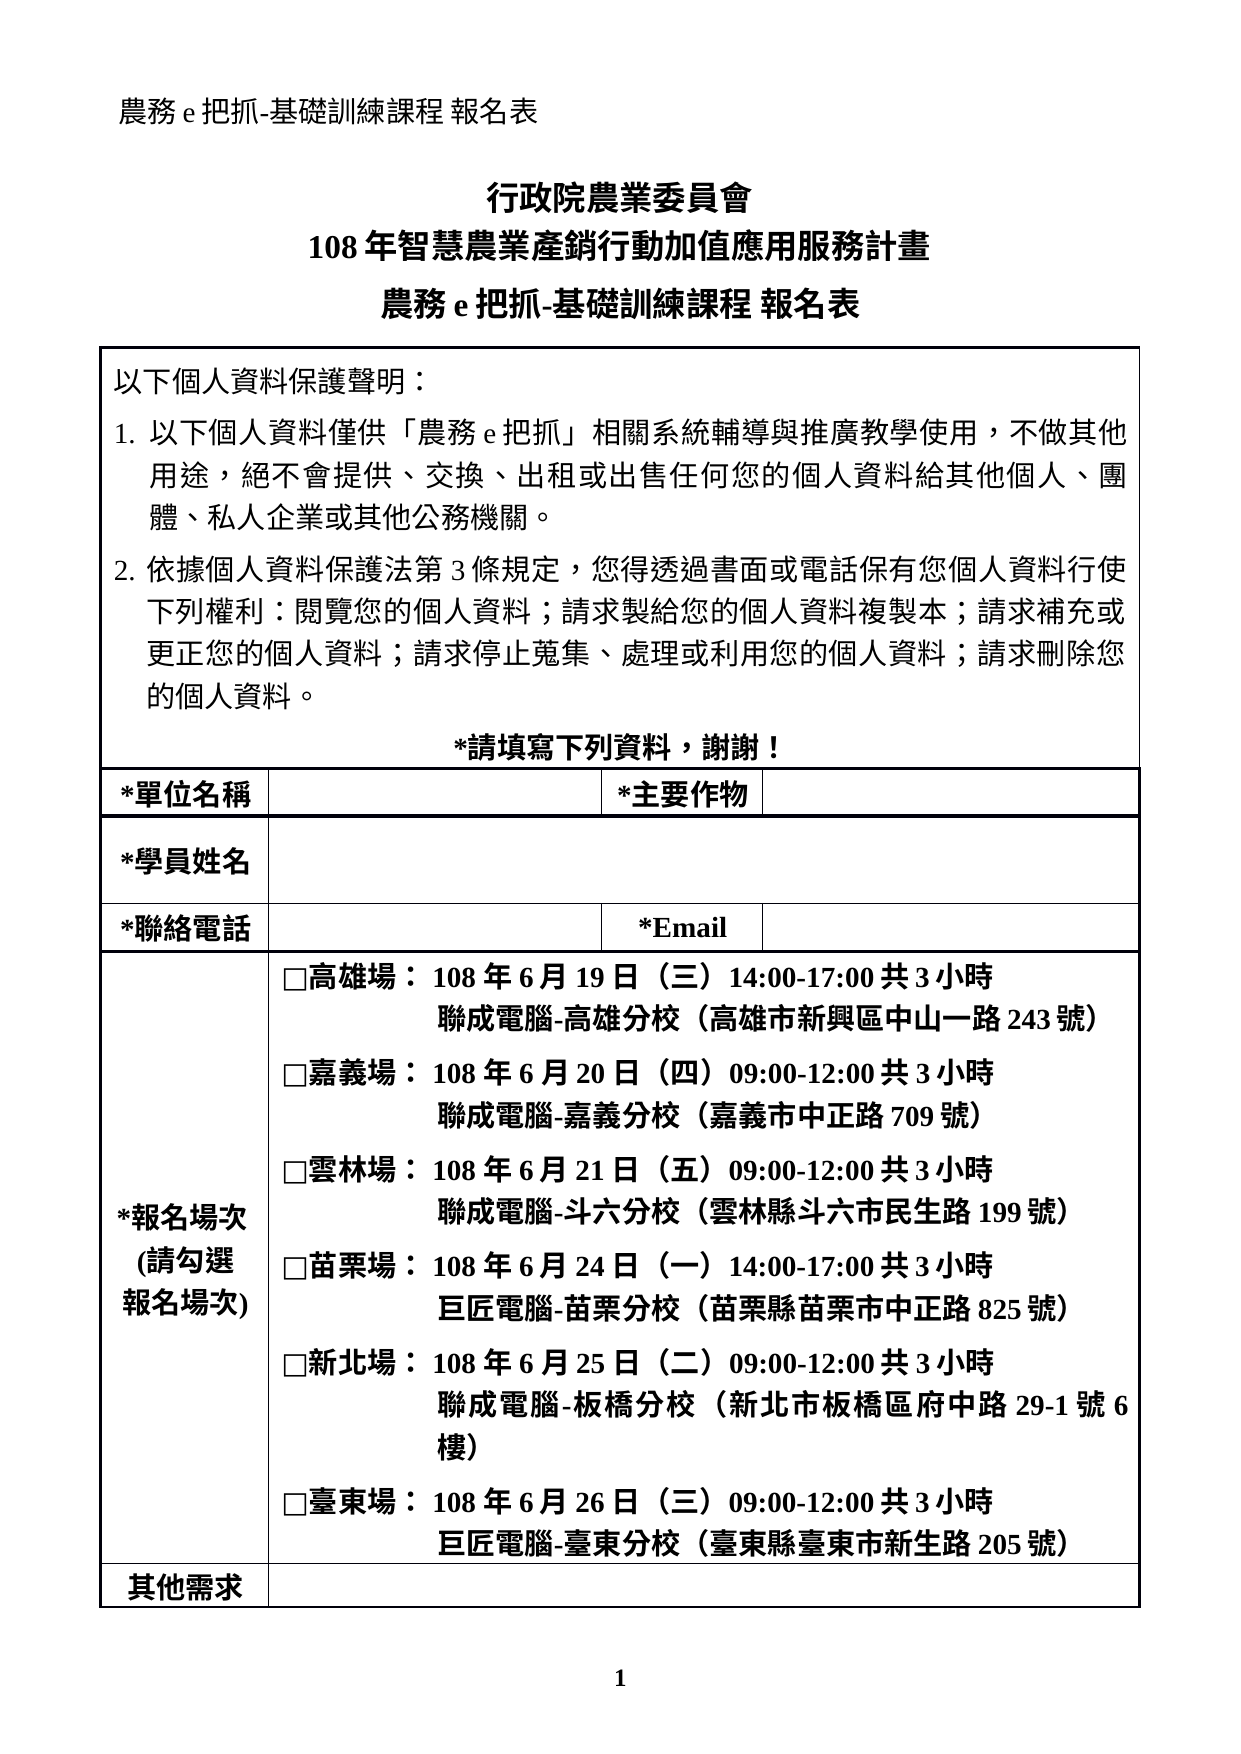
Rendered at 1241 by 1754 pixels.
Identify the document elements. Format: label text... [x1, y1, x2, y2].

table_cell [269, 1564, 1138, 1606]
table_cell [269, 770, 601, 814]
table_header 以下個人資料保護聲明： 以下個人資料僅供「農務e把抓」相關系統輔導與推廣教學使用，不做其他用途，絕不會提供、交換、出租或出售任何您的個人資料給其他個人、團體、私人企業或其他公務機關。 依據個人資料保護法第3條規定，您得透過書面或電話保有您個人資料行使下列權利：閱覽您的個人資料；請求製給您的個人資料複製本；請求補充或更正您的個人資料；請求停止蒐集、處理或利用您的個人資料；請求刪除您的個人資料。 *請填寫下列資料，謝謝！ [102, 349, 1139, 767]
table_cell [269, 818, 1138, 903]
text 108年智慧農業產銷行動加值應用服務計畫 [118, 220, 1120, 268]
table_cell *聯絡電話 [102, 904, 268, 950]
table_cell [763, 904, 1138, 950]
table_cell *主要作物 [602, 770, 762, 814]
table_cell *Email [602, 904, 762, 950]
text 農務e把抓-基礎訓練課程 報名表 [118, 278, 1122, 326]
table_cell *報名場次 (請勾選 報名場次) [102, 953, 268, 1563]
text 行政院農業委員會 [118, 172, 1120, 220]
table_cell [763, 770, 1138, 814]
table_cell □高雄場： 108 年 6月 19 日（三）14:00-17:00共3小時 聯成電腦-高雄分校（高雄市新興區中山一路243號） □嘉義場： 108 年 6 月20 日（四）09:00-12:00共3小時 聯成電腦-嘉義分校（嘉義市中正路709號） □雲林場： 108 年 6月 21 日（五）09:00-12:00共3小時 聯成電腦-斗六分校（雲林縣斗六市民生路199號） □苗栗場： 108 年 6月 24 日（一）14:00-17:00共3小時 巨匠電腦-苗栗分校（苗栗縣苗栗市中正路825號） □新北場： 108 年 6 月25 日（二）09:00-12:00共3小時 聯成電腦-板橋分校（新北市板橋區府中路29-1號6樓） □臺東場： 108 年 6月 26 日（三）09:00-12:00共3小時 巨匠電腦-臺東分校（臺東縣臺東市新生路205號） [269, 953, 1138, 1563]
table_cell 其他需求 [102, 1564, 268, 1606]
table_cell *單位名稱 [102, 770, 268, 814]
table_cell *學員姓名 [102, 818, 268, 903]
table_cell [269, 904, 601, 950]
